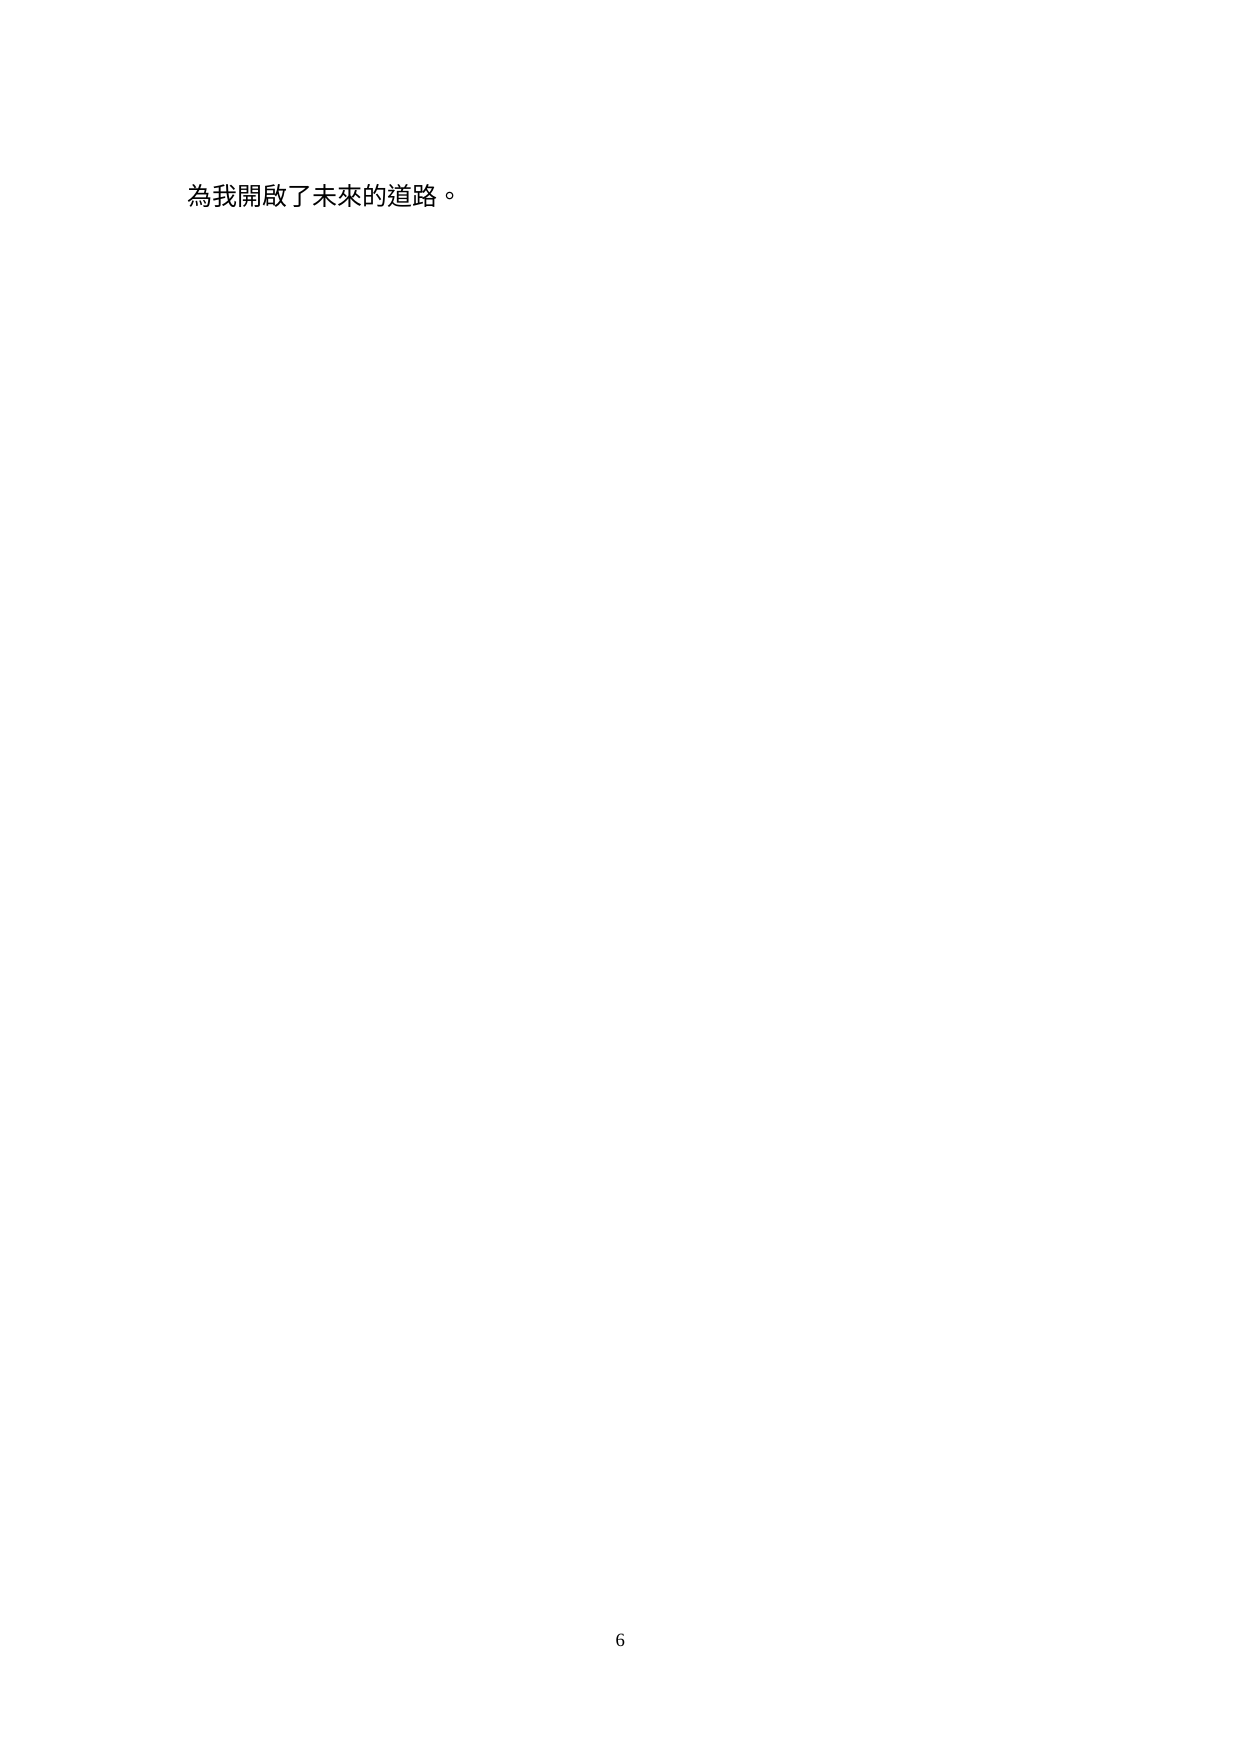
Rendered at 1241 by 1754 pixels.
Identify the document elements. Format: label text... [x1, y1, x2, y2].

text 為我開啟了未來的道路。 [187, 162, 1053, 227]
